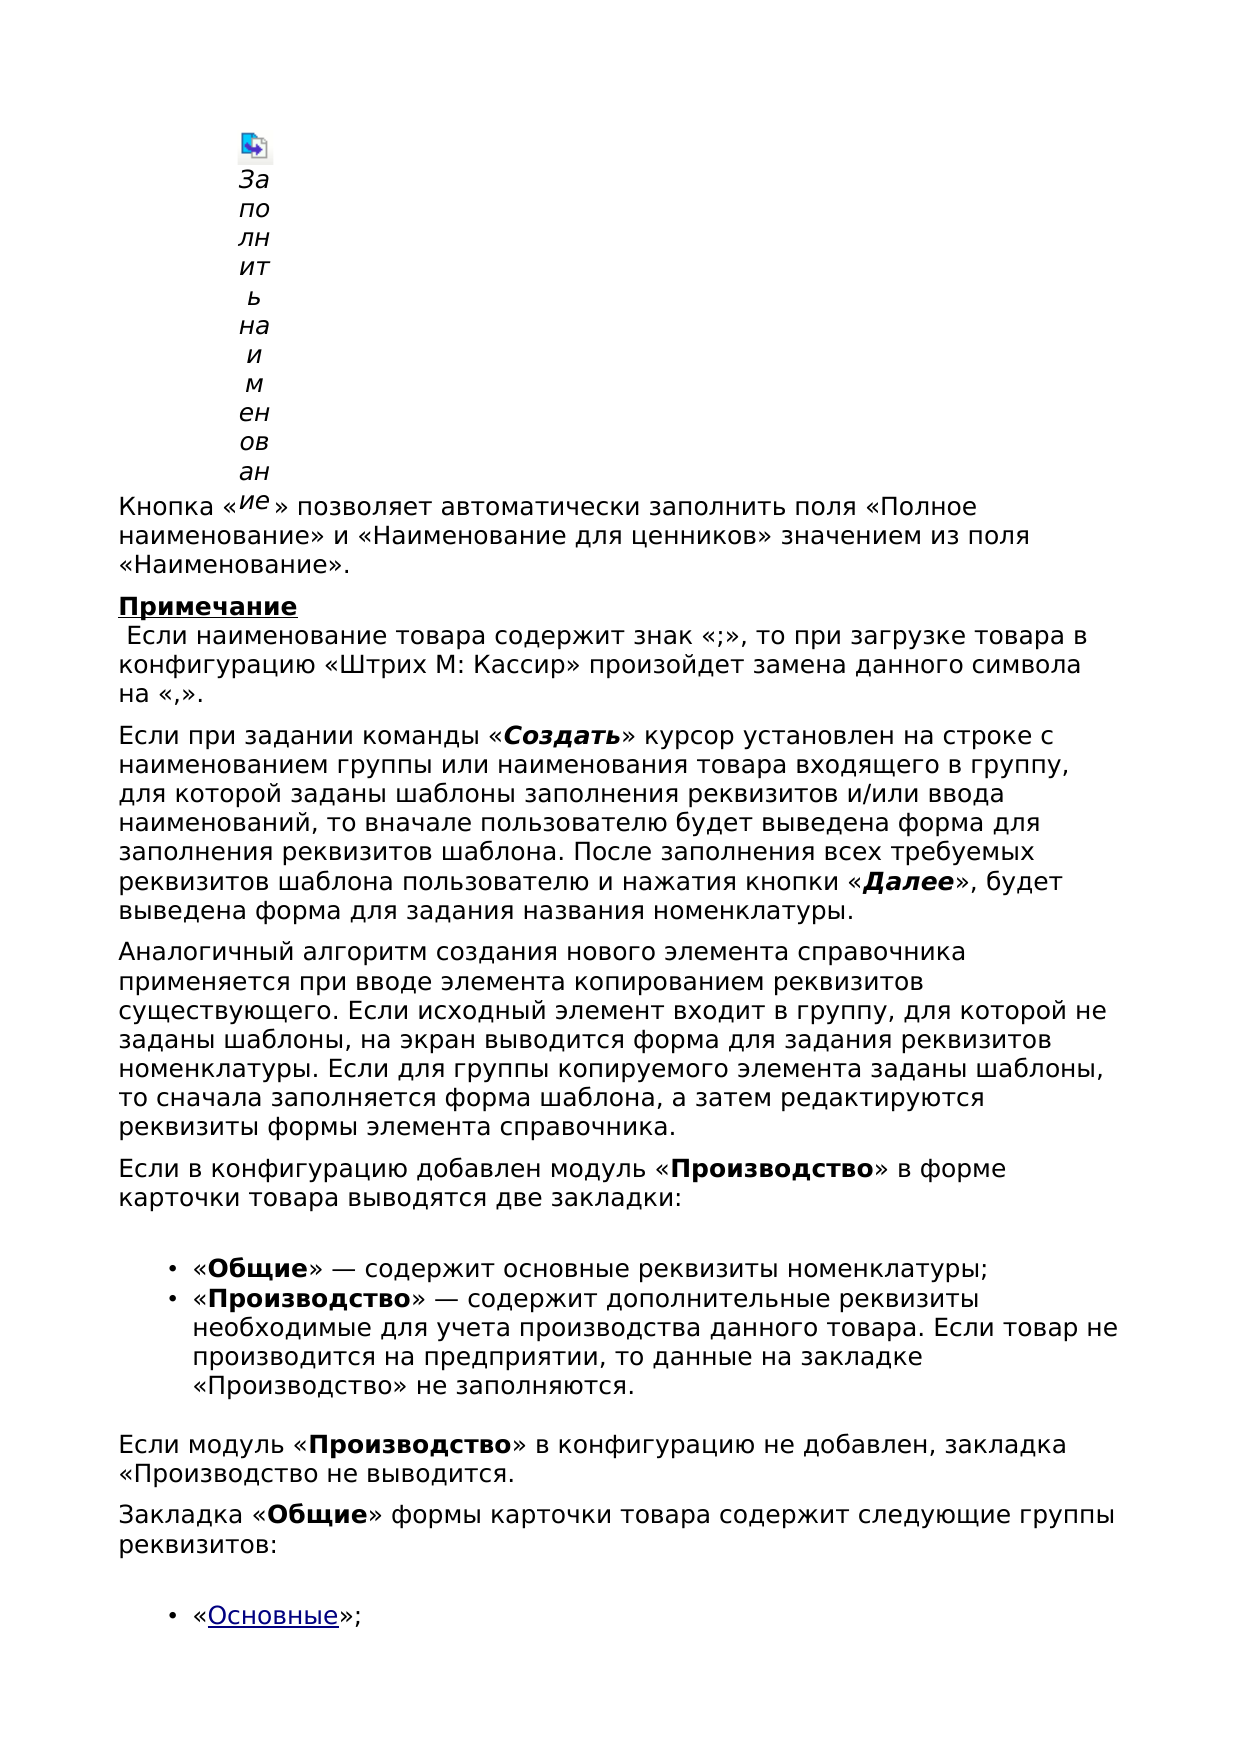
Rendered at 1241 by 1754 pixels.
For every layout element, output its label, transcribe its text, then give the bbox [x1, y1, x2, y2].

text Если модуль «Производство» в конфигурацию не добавлен, закладка «Производство не выводится. [118, 1430, 1122, 1488]
list «Производство» — содержит дополнительные реквизиты необходимые для учета производства данного товара. Если товар не производится на предприятии, то данные на закладке «Производство» не заполняются. [177, 1284, 1122, 1400]
text Если при задании команды «Создать» курсор установлен на строке с наименованием группы или наименования товара входящего в группу, для которой заданы шаблоны заполнения реквизитов и/или ввода наименований, то вначале пользователю будет выведена форма для заполнения реквизитов шаблона. После заполнения всех требуемых реквизитов шаблона пользователю и нажатия кнопки «Далее», будет выведена форма для задания названия номенклатуры. [118, 721, 1122, 925]
text Закладка «Общие» формы карточки товара содержит следующие группы реквизитов: [118, 1501, 1122, 1559]
text Заполнить наименование [237, 165, 273, 515]
list «Основные»; [177, 1601, 1122, 1630]
text Если в конфигурацию добавлен модуль «Производство» в форме карточки товара выводятся две закладки: [118, 1154, 1122, 1213]
text Примечание Если наименование товара содержит знак «;», то при загрузке товара в конфигурацию «Штрих М: Кассир» произойдет замена данного символа на «,». [118, 592, 1122, 708]
text Аналогичный алгоритм создания нового элемента справочника применяется при вводе элемента копированием реквизитов существующего. Если исходный элемент входит в группу, для которой не заданы шаблоны, на экран выводится форма для задания реквизитов номенклатуры. Если для группы копируемого элемента заданы шаблоны, то сначала заполняется форма шаблона, а затем редактируются реквизиты формы элемента справочника. [118, 938, 1122, 1142]
list «Общие» — содержит основные реквизиты номенклатуры; [177, 1254, 1122, 1284]
picture [237, 130, 274, 165]
text Кнопка «» позволяет автоматически заполнить поля «Полное наименование» и «Наименование для ценников» значением из поля «Наименование». [118, 118, 1122, 579]
